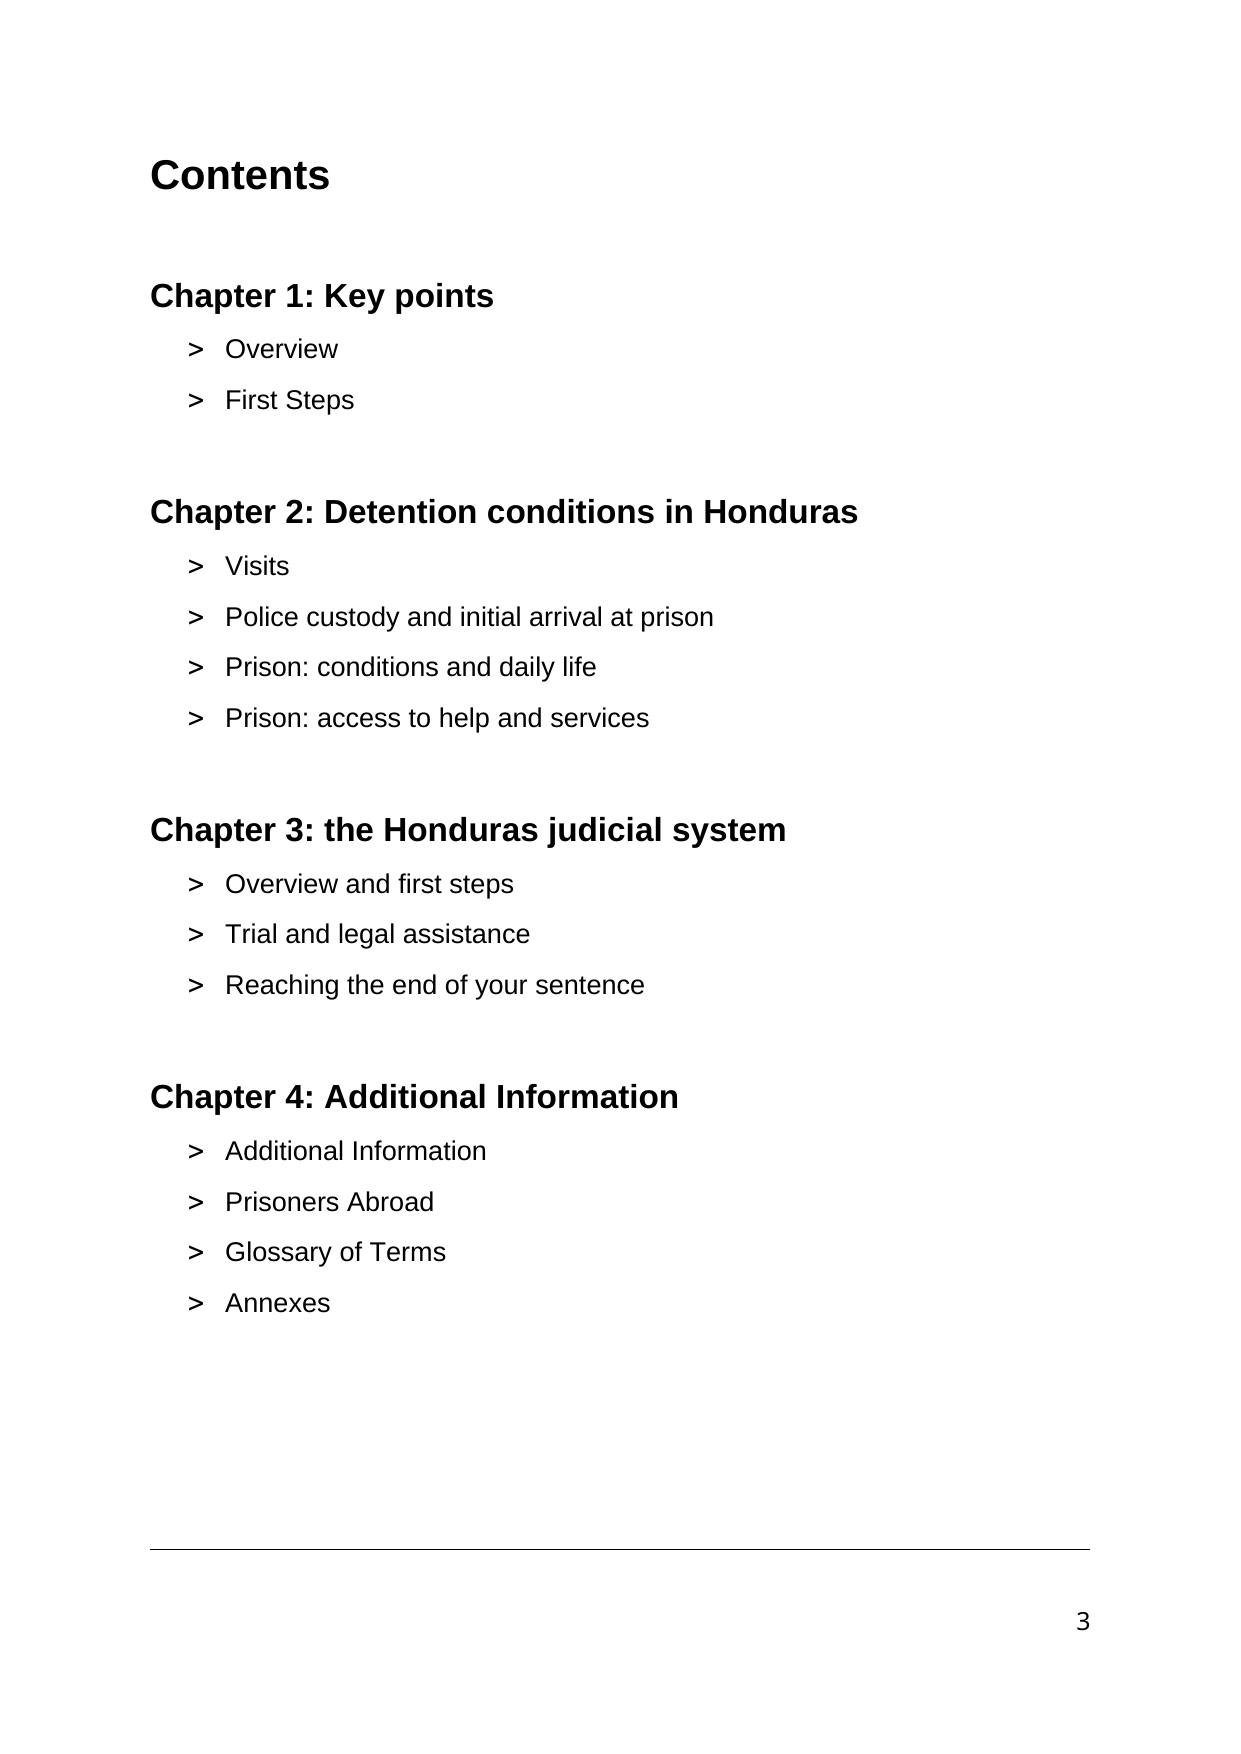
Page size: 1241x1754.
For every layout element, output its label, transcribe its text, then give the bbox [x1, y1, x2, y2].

text Contents [150, 150, 1090, 198]
list First Steps [187, 384, 1090, 416]
list Police custody and initial arrival at prison [187, 601, 1090, 632]
list Reaching the end of your sentence [187, 969, 1090, 1001]
text Chapter 3: the Honduras judicial system [150, 810, 1090, 849]
list Visits [187, 550, 1090, 582]
list Prison: access to help and services [187, 702, 1090, 734]
list Prison: conditions and daily life [187, 651, 1090, 683]
list Annexes [187, 1287, 1090, 1319]
text Chapter 2: Detention conditions in Honduras [150, 492, 1090, 531]
list Overview [187, 333, 1090, 365]
list Trial and legal assistance [187, 918, 1090, 950]
list Prisoners Abroad [187, 1186, 1090, 1218]
list Overview and first steps [187, 868, 1090, 900]
list Additional Information [187, 1135, 1090, 1167]
text Chapter 1: Key points [150, 276, 1090, 314]
list Glossary of Terms [187, 1236, 1090, 1268]
text Chapter 4: Additional Information [150, 1077, 1090, 1116]
